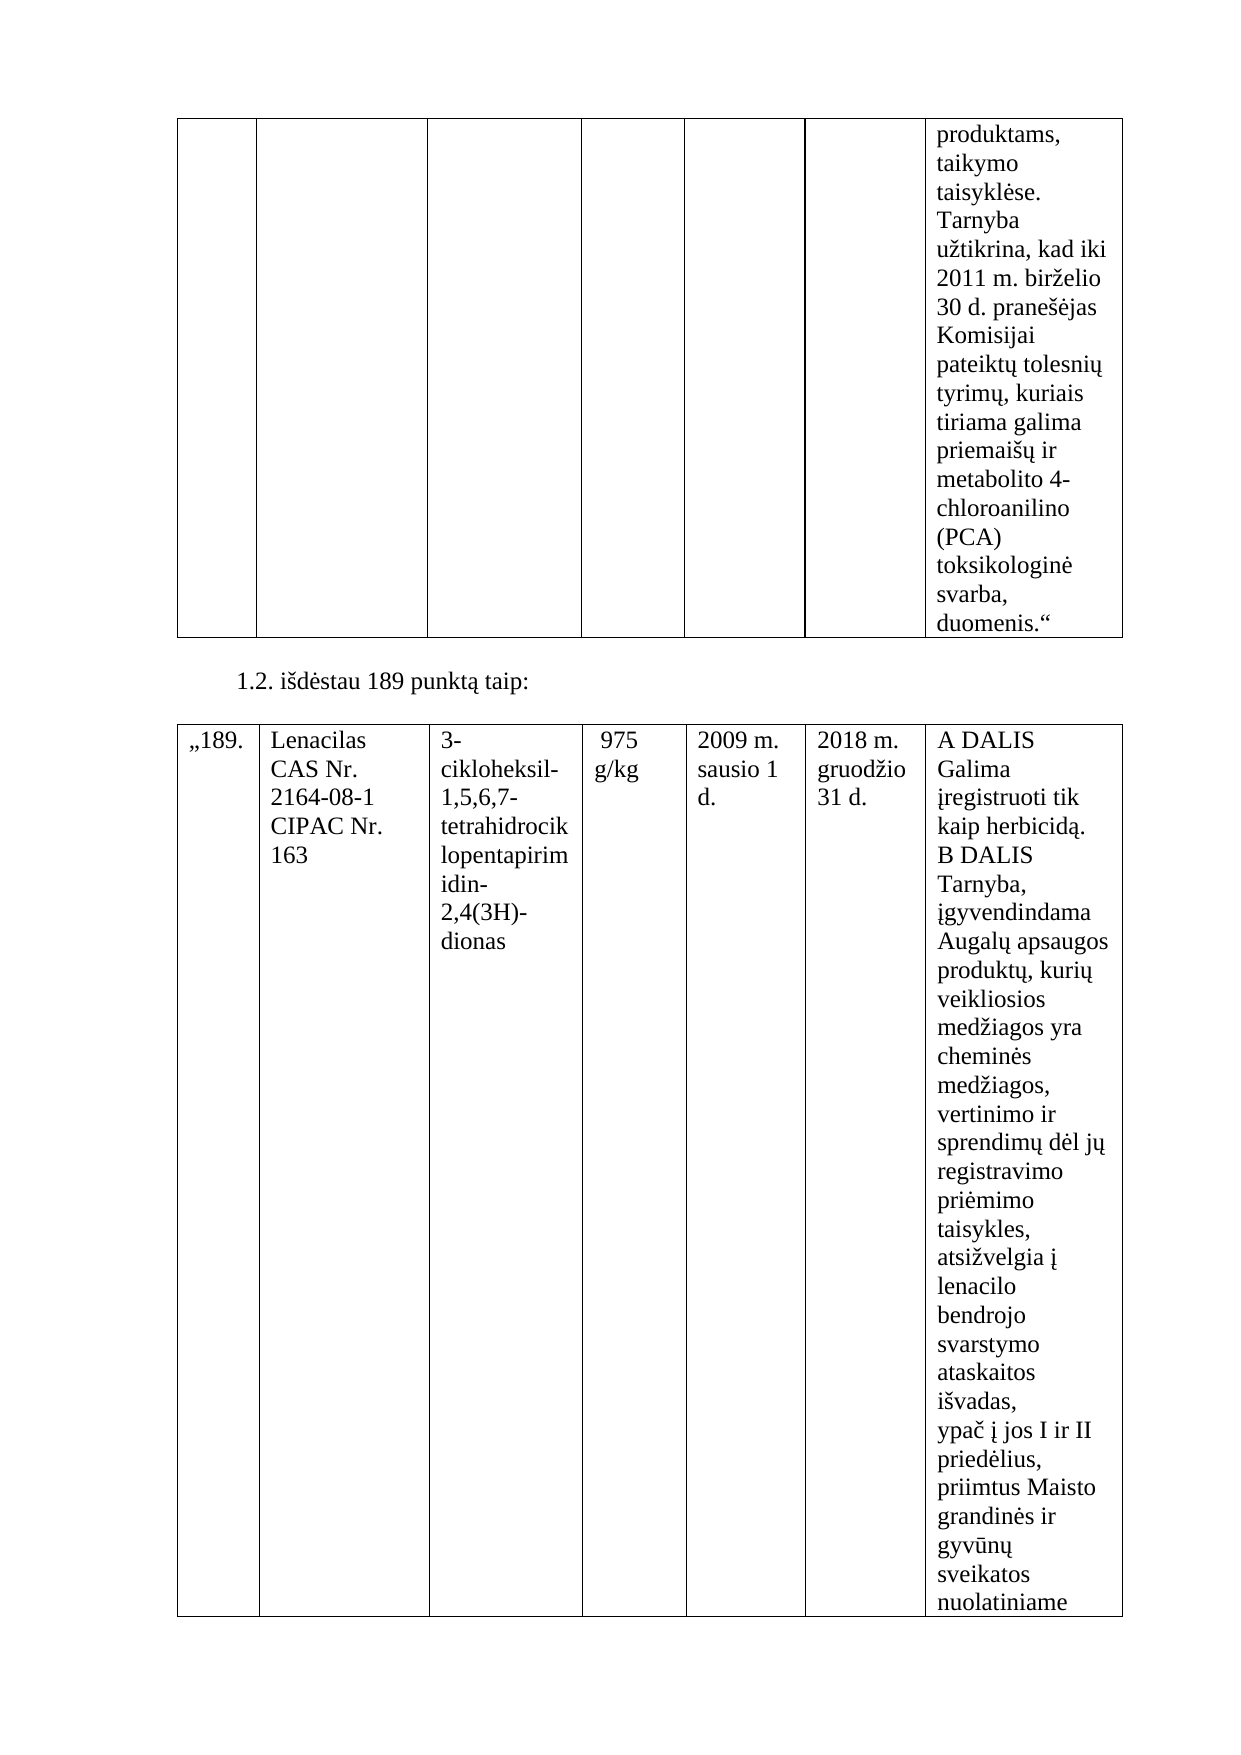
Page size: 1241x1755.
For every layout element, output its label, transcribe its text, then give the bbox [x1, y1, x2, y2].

table_header produktams, taikymo taisyklėse. Tarnyba užtikrina, kad iki 2011 m. birželio 30 d. pranešėjas Komisijai pateiktų tolesnių tyrimų, kuriais tiriama galima priemaišų ir metabolito 4-chloroanilino (PCA) toksikologinė svarba, duomenis.“ [926, 119, 1122, 637]
table_header [428, 119, 581, 637]
table_header 2009 m. sausio 1 d. [687, 725, 805, 1616]
table_header „189. [178, 725, 259, 1616]
text 1.2. išdėstau 189 punktą taip: [177, 666, 1122, 695]
table_header ≥ 975 g/kg [583, 725, 686, 1616]
table_header Lenacilas CAS Nr. 2164-08-1 CIPAC Nr. 163 [260, 725, 429, 1616]
table_header ≥ 950 g/kg priemaišos: ne daugiau kaip 0,03 g/kg 4-chlorsanilino [582, 119, 684, 637]
table_header [257, 119, 427, 637]
table_header 2018 m. gruodžio 31 d. [806, 725, 925, 1616]
table_header A DALIS Galima įregistruoti tik kaip herbicidą. B DALIS Tarnyba, įgyvendindama Augalų apsaugos produktų, kurių veikliosios medžiagos yra cheminės medžiagos, vertinimo ir sprendimų dėl jų registravimo priėmimo taisykles, atsižvelgia į lenacilo bendrojo svarstymo ataskaitos išvadas, ypač į jos I ir II priedėlius, priimtus Maisto grandinės ir gyvūnų sveikatos nuolatiniame [926, 725, 1122, 1616]
table_header 3-cikloheksil-1,5,6,7-tetrahidrociklopentapirimidin- 2,4(3H)-dionas [430, 725, 582, 1616]
table_header [806, 119, 925, 637]
table_header [178, 119, 256, 637]
table_header [685, 119, 804, 637]
